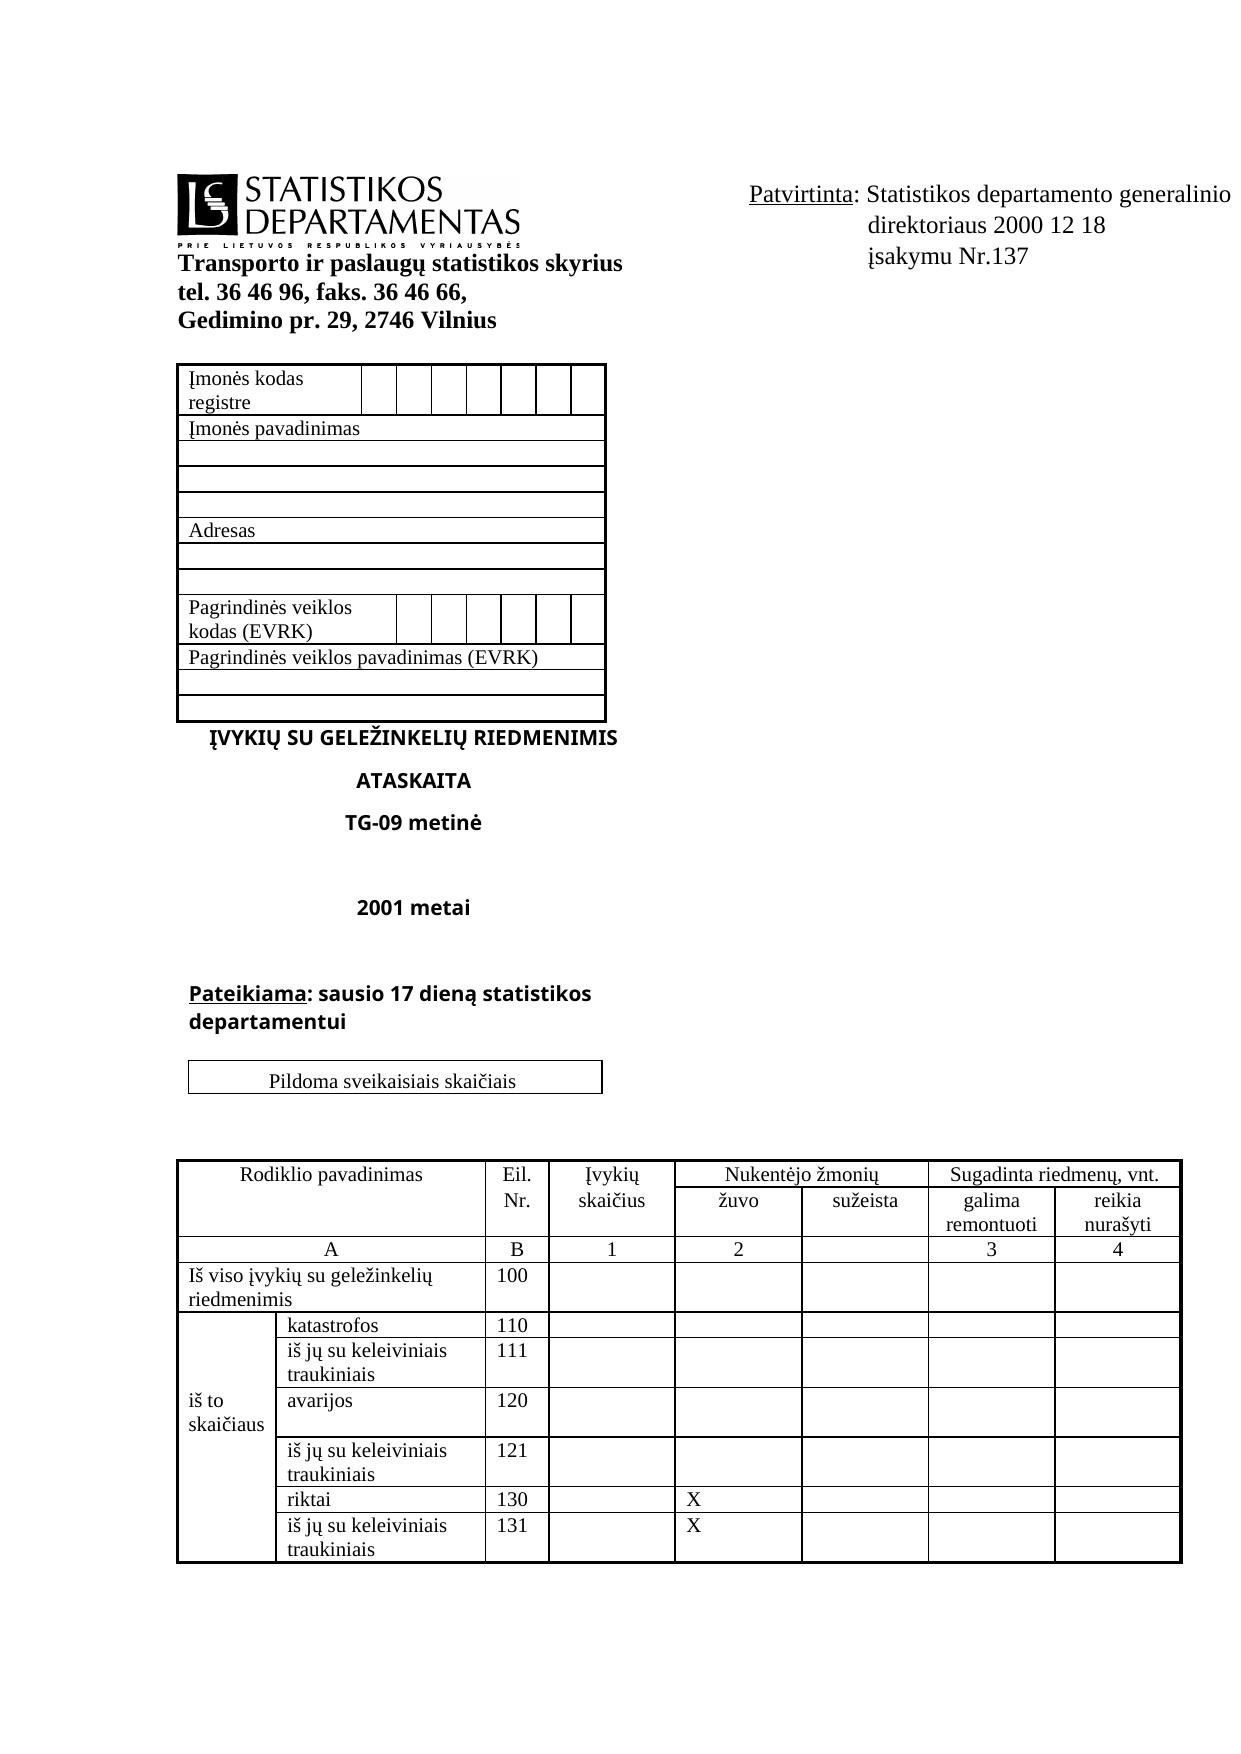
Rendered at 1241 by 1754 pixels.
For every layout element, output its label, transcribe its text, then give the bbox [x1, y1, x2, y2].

table_cell [179, 1436, 275, 1486]
table_cell [803, 1487, 928, 1511]
table_header Pildoma sveikaisiais skaičiais [189, 1061, 601, 1093]
table_cell [550, 1438, 674, 1486]
table_cell X [676, 1487, 801, 1511]
table_cell Įmonės pavadinimas [179, 416, 604, 440]
table_cell [929, 1388, 1054, 1436]
table_cell [607, 440, 650, 465]
table_cell reikia nurašyti [1056, 1188, 1179, 1236]
table_cell [929, 1513, 1054, 1561]
table_cell 130 [486, 1487, 548, 1511]
table_header [362, 366, 396, 414]
text Transporto ir paslaugų statistikos skyrius [177, 248, 747, 277]
table_cell iš jų su keleiviniais traukiniais [277, 1513, 485, 1561]
table_cell riktai [277, 1487, 485, 1511]
table_cell 120 [486, 1388, 548, 1436]
table_cell [803, 1313, 928, 1337]
table_cell [803, 1513, 928, 1561]
table_cell [550, 1313, 674, 1337]
table_cell 121 [486, 1438, 548, 1486]
table_header [432, 366, 466, 414]
table_cell [676, 1263, 801, 1311]
table_cell žuvo [676, 1188, 801, 1236]
table_cell [179, 696, 604, 720]
table_cell [179, 544, 604, 568]
table_cell galima remontuoti [929, 1188, 1054, 1236]
table_cell 4 [1056, 1237, 1179, 1261]
table_cell [179, 670, 604, 694]
table_cell [607, 542, 650, 568]
table_cell [607, 669, 650, 694]
table_cell [1056, 1263, 1179, 1311]
table_cell 111 [486, 1338, 548, 1386]
table_cell [803, 1237, 928, 1261]
table_cell [179, 493, 604, 517]
table_cell [929, 1338, 1054, 1386]
table_cell [179, 1313, 275, 1337]
table_cell [572, 595, 604, 643]
table_cell [1056, 1338, 1179, 1386]
table_cell [929, 1263, 1054, 1311]
table_cell [502, 595, 535, 643]
table_cell [607, 694, 650, 720]
table_cell Nr. [486, 1186, 548, 1236]
table_cell [432, 595, 466, 643]
table_cell B [486, 1237, 548, 1261]
table_cell [537, 595, 570, 643]
text Gedimino pr. 29, 2746 Vilnius [177, 305, 1181, 334]
table_header Įvykių [550, 1162, 674, 1186]
table_cell [550, 1388, 674, 1436]
table_cell [803, 1263, 928, 1311]
table_cell [1056, 1438, 1179, 1486]
table_cell [179, 1511, 275, 1561]
table_cell [929, 1487, 1054, 1511]
table_cell [929, 1438, 1054, 1486]
table_cell 110 [486, 1313, 548, 1337]
table_cell [179, 1337, 275, 1386]
table_cell [803, 1338, 928, 1386]
table_header [572, 366, 604, 414]
text tel. 36 46 96, faks. 36 46 66, [177, 277, 747, 305]
table_cell [550, 1263, 674, 1311]
table_cell katastrofos [277, 1313, 485, 1337]
table_cell A [179, 1237, 485, 1261]
table_cell [179, 570, 604, 593]
table_cell Iš viso įvykių su geležinkelių riedmenimis [179, 1263, 485, 1311]
table_header Sugadinta riedmenų, vnt. [929, 1162, 1179, 1186]
table_cell [803, 1438, 928, 1486]
table_header Nukentėjo žmonių [676, 1162, 928, 1186]
table_cell 131 [486, 1513, 548, 1561]
table_cell [676, 1438, 801, 1486]
table_cell iš jų su keleiviniais traukiniais [277, 1438, 485, 1486]
table_cell [607, 491, 650, 517]
table_cell [550, 1513, 674, 1561]
table_cell [550, 1338, 674, 1386]
table_header [397, 366, 431, 414]
table_cell [179, 1186, 485, 1236]
table_header Eil. [486, 1162, 548, 1186]
table_header [502, 366, 535, 414]
table_cell ĮVYKIŲ SU GELEŽINKELIŲ RIEDMENIMIS ATASKAITA TG-09 metinė 2001 metai Pateikiama: sausio 17 dieną statistikos departamentui [177, 720, 650, 1130]
table_header [467, 366, 500, 414]
table_cell [1056, 1313, 1179, 1337]
table_cell [607, 594, 650, 643]
table_cell [803, 1388, 928, 1436]
table_cell [607, 643, 650, 669]
table_header [607, 363, 650, 414]
table_cell 2 [676, 1237, 801, 1261]
table_cell iš jų su keleiviniais traukiniais [277, 1338, 485, 1386]
table_cell skaičius [550, 1186, 674, 1236]
table_cell [1056, 1513, 1179, 1561]
table_cell [929, 1313, 1054, 1337]
table_cell [676, 1388, 801, 1436]
table_cell sužeista [803, 1188, 928, 1236]
table_cell Pagrindinės veiklos pavadinimas (EVRK) [179, 645, 604, 669]
table_cell [676, 1313, 801, 1337]
table_header [537, 366, 570, 414]
table_header Rodiklio pavadinimas [179, 1162, 485, 1186]
table_cell [1056, 1487, 1179, 1511]
table_cell Adresas [179, 518, 604, 542]
table_cell avarijos [277, 1388, 485, 1436]
table_cell 3 [929, 1237, 1054, 1261]
table_cell [179, 467, 604, 491]
table_cell [607, 517, 650, 542]
table_cell Pagrindinės veiklos kodas (EVRK) [179, 595, 396, 643]
table_cell iš to skaičiaus [179, 1386, 275, 1436]
table_cell X [676, 1513, 801, 1561]
table_cell 100 [486, 1263, 548, 1311]
table_cell [607, 465, 650, 491]
table_cell [607, 414, 650, 440]
table_cell [676, 1338, 801, 1386]
table_header Įmonės kodas registre [179, 366, 361, 414]
table_cell [179, 441, 604, 465]
table_cell 1 [550, 1237, 674, 1261]
table_cell [1056, 1388, 1179, 1436]
table_cell [550, 1487, 674, 1511]
table_cell [467, 595, 500, 643]
table_cell [179, 1486, 275, 1511]
table_cell [397, 595, 431, 643]
table_cell [607, 568, 650, 593]
